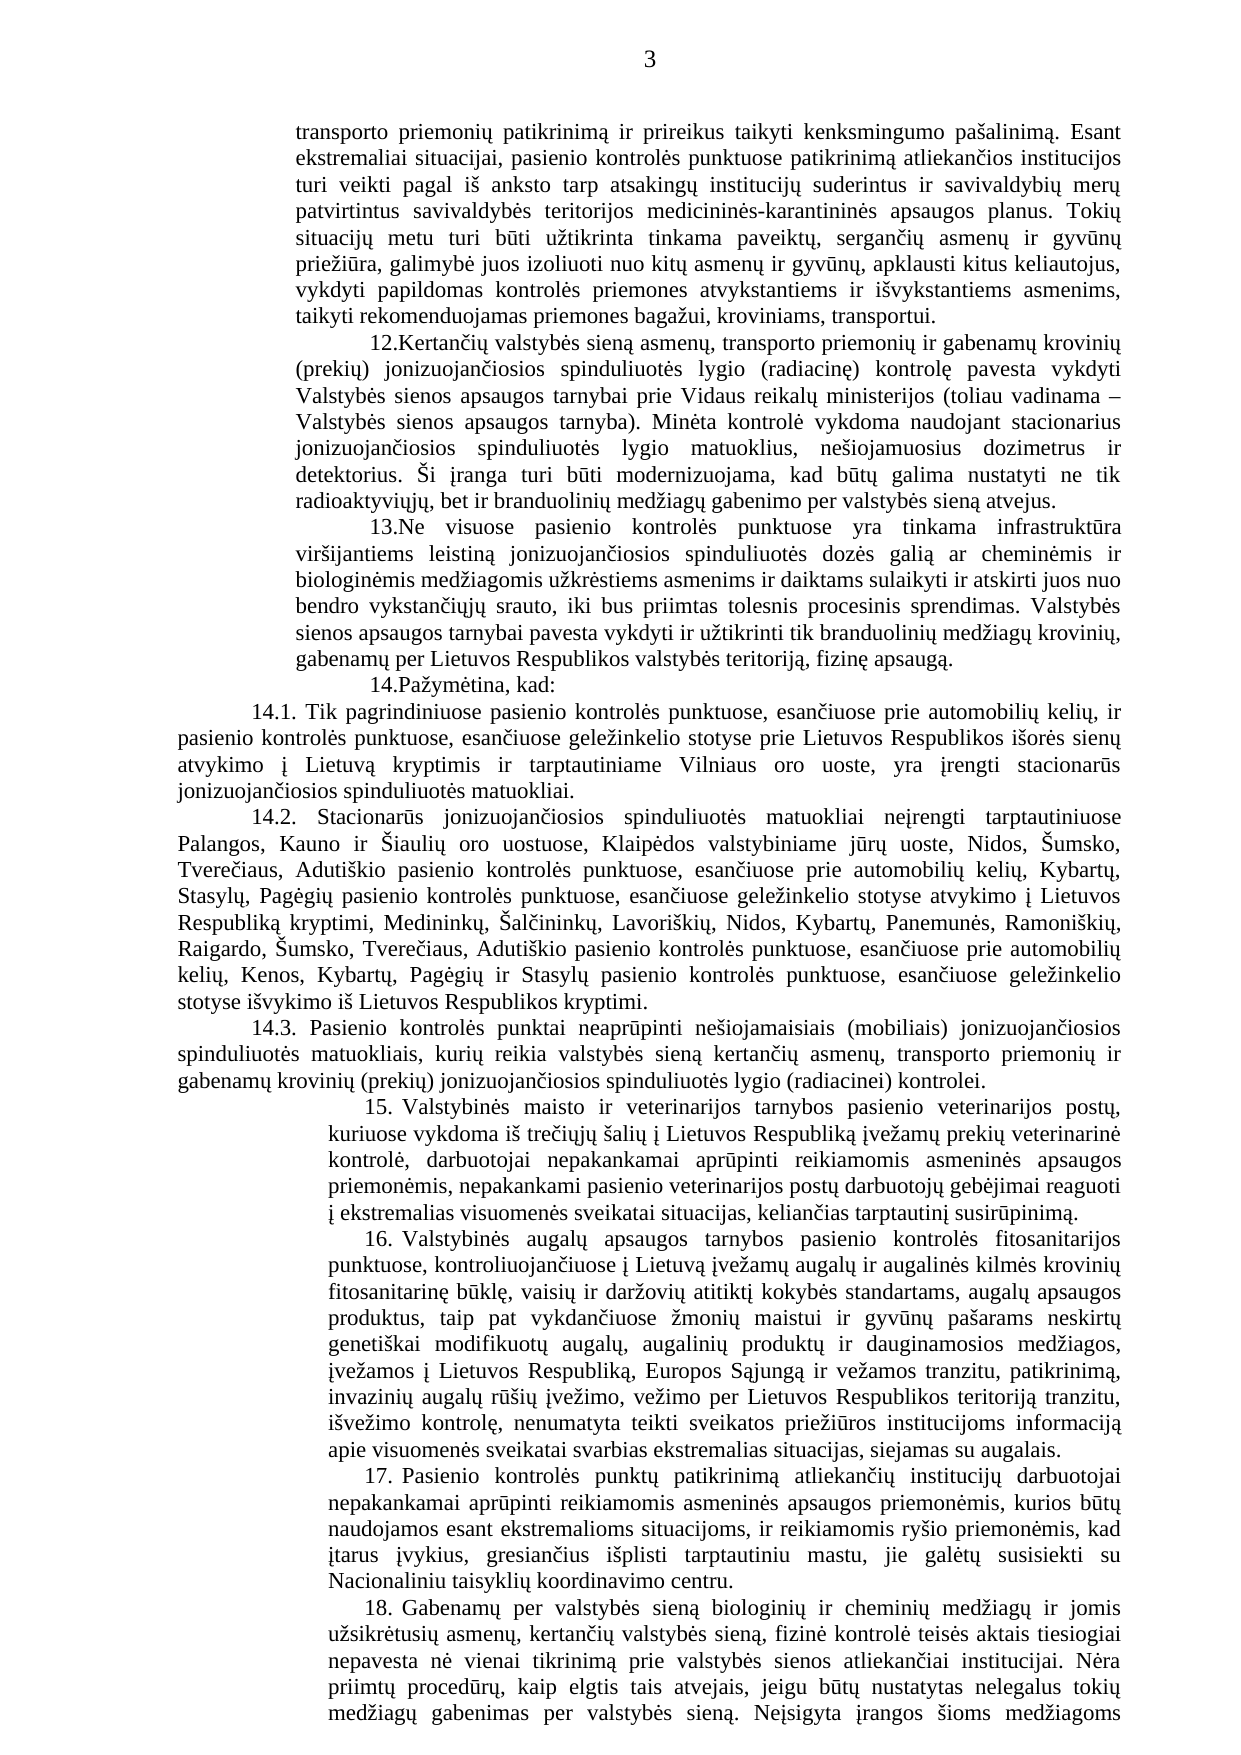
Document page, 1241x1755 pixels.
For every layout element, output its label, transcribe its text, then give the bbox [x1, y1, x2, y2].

list transporto priemonių patikrinimą ir prireikus taikyti kenksmingumo pašalinimą. Esant ekstremaliai situacijai, pasienio kontrolės punktuose patikrinimą atliekančios institucijos turi veikti pagal iš anksto tarp atsakingų institucijų suderintus ir savivaldybių merų patvirtintus savivaldybės teritorijos medicininės-karantininės apsaugos planus. Tokių situacijų metu turi būti užtikrinta tinkama paveiktų, sergančių asmenų ir gyvūnų priežiūra, galimybė juos izoliuoti nuo kitų asmenų ir gyvūnų, apklausti kitus keliautojus, vykdyti papildomas kontrolės priemones atvykstantiems ir išvykstantiems asmenims, taikyti rekomenduojamas priemones bagažui, kroviniams, transportui. [177, 118, 1122, 329]
text 14.1. Tik pagrindiniuose pasienio kontrolės punktuose, esančiuose prie automobilių kelių, ir pasienio kontrolės punktuose, esančiuose geležinkelio stotyse prie Lietuvos Respublikos išorės sienų atvykimo į Lietuvą kryptimis ir tarptautiniame Vilniaus oro uoste, yra įrengti stacionarūs jonizuojančiosios spinduliuotės matuokliai. [177, 698, 1122, 803]
list Pasienio kontrolės punktų patikrinimą atliekančių institucijų darbuotojai nepakankamai aprūpinti reikiamomis asmeninės apsaugos priemonėmis, kurios būtų naudojamos esant ekstremalioms situacijoms, ir reikiamomis ryšio priemonėmis, kad įtarus įvykius, gresiančius išplisti tarptautiniu mastu, jie galėtų susisiekti su Nacionaliniu taisyklių koordinavimo centru. [290, 1462, 1122, 1594]
list Kertančių valstybės sieną asmenų, transporto priemonių ir gabenamų krovinių (prekių) jonizuojančiosios spinduliuotės lygio (radiacinę) kontrolę pavesta vykdyti Valstybės sienos apsaugos tarnybai prie Vidaus reikalų ministerijos (toliau vadinama – Valstybės sienos apsaugos tarnyba). Minėta kontrolė vykdoma naudojant stacionarius jonizuojančiosios spinduliuotės lygio matuoklius, nešiojamuosius dozimetrus ir detektorius. Ši įranga turi būti modernizuojama, kad būtų galima nustatyti ne tik radioaktyviųjų, bet ir branduolinių medžiagų gabenimo per valstybės sieną atvejus. [177, 329, 1122, 513]
text 14.3. Pasienio kontrolės punktai neaprūpinti nešiojamaisiais (mobiliais) jonizuojančiosios spinduliuotės matuokliais, kurių reikia valstybės sieną kertančių asmenų, transporto priemonių ir gabenamų krovinių (prekių) jonizuojančiosios spinduliuotės lygio (radiacinei) kontrolei. [177, 1014, 1122, 1093]
list Ne visuose pasienio kontrolės punktuose yra tinkama infrastruktūra viršijantiems leistiną jonizuojančiosios spinduliuotės dozės galią ar cheminėmis ir biologinėmis medžiagomis užkrėstiems asmenims ir daiktams sulaikyti ir atskirti juos nuo bendro vykstančiųjų srauto, iki bus priimtas tolesnis procesinis sprendimas. Valstybės sienos apsaugos tarnybai pavesta vykdyti ir užtikrinti tik branduolinių medžiagų krovinių, gabenamų per Lietuvos Respublikos valstybės teritoriją, fizinę apsaugą. [177, 513, 1122, 672]
list Gabenamų per valstybės sieną biologinių ir cheminių medžiagų ir jomis užsikrėtusių asmenų, kertančių valstybės sieną, fizinė kontrolė teisės aktais tiesiogiai nepavesta nė vienai tikrinimą prie valstybės sienos atliekančiai institucijai. Nėra priimtų procedūrų, kaip elgtis tais atvejais, jeigu būtų nustatytas nelegalus tokių medžiagų gabenimas per valstybės sieną. Neįsigyta įrangos šioms medžiagoms [290, 1594, 1122, 1726]
text 14.2. Stacionarūs jonizuojančiosios spinduliuotės matuokliai neįrengti tarptautiniuose Palangos, Kauno ir Šiaulių oro uostuose, Klaipėdos valstybiniame jūrų uoste, Nidos, Šumsko, Tverečiaus, Adutiškio pasienio kontrolės punktuose, esančiuose prie automobilių kelių, Kybartų, Stasylų, Pagėgių pasienio kontrolės punktuose, esančiuose geležinkelio stotyse atvykimo į Lietuvos Respubliką kryptimi, Medininkų, Šalčininkų, Lavoriškių, Nidos, Kybartų, Panemunės, Ramoniškių, Raigardo, Šumsko, Tverečiaus, Adutiškio pasienio kontrolės punktuose, esančiuose prie automobilių kelių, Kenos, Kybartų, Pagėgių ir Stasylų pasienio kontrolės punktuose, esančiuose geležinkelio stotyse išvykimo iš Lietuvos Respublikos kryptimi. [177, 803, 1122, 1014]
list Pažymėtina, kad: [177, 672, 1122, 698]
list Valstybinės maisto ir veterinarijos tarnybos pasienio veterinarijos postų, kuriuose vykdoma iš trečiųjų šalių į Lietuvos Respubliką įvežamų prekių veterinarinė kontrolė, darbuotojai nepakankamai aprūpinti reikiamomis asmeninės apsaugos priemonėmis, nepakankami pasienio veterinarijos postų darbuotojų gebėjimai reaguoti į ekstremalias visuomenės sveikatai situacijas, keliančias tarptautinį susirūpinimą. [290, 1093, 1122, 1225]
list Valstybinės augalų apsaugos tarnybos pasienio kontrolės fitosanitarijos punktuose, kontroliuojančiuose į Lietuvą įvežamų augalų ir augalinės kilmės krovinių fitosanitarinę būklę, vaisių ir daržovių atitiktį kokybės standartams, augalų apsaugos produktus, taip pat vykdančiuose žmonių maistui ir gyvūnų pašarams neskirtų genetiškai modifikuotų augalų, augalinių produktų ir dauginamosios medžiagos, įvežamos į Lietuvos Respubliką, Europos Sąjungą ir vežamos tranzitu, patikrinimą, invazinių augalų rūšių įvežimo, vežimo per Lietuvos Respublikos teritoriją tranzitu, išvežimo kontrolę, nenumatyta teikti sveikatos priežiūros institucijoms informaciją apie visuomenės sveikatai svarbias ekstremalias situacijas, siejamas su augalais. [290, 1225, 1122, 1462]
